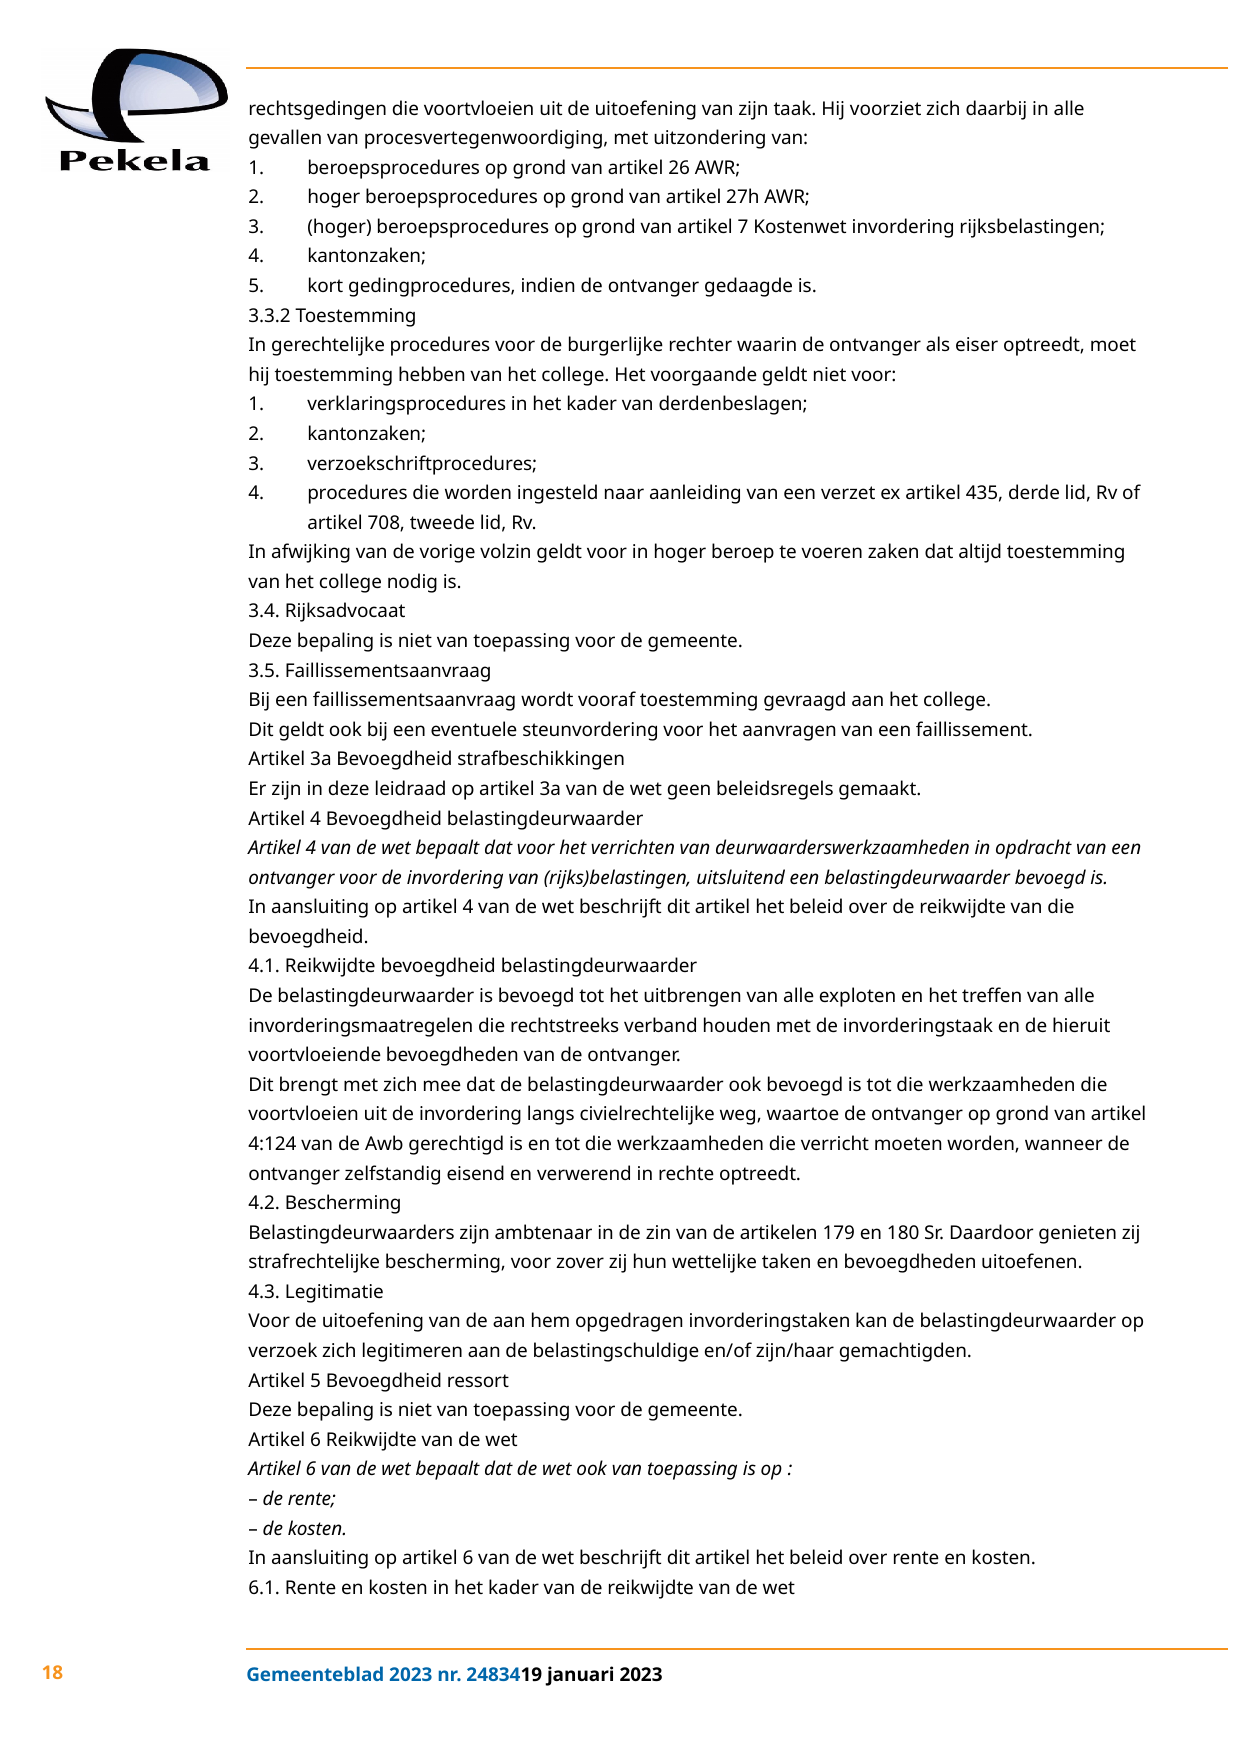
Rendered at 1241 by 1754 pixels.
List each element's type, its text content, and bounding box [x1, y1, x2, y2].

text 3.3.2 Toestemming [248, 302, 1152, 328]
text – de kosten. [248, 1515, 1152, 1541]
list (hoger) beroepsprocedures op grond van artikel 7 Kostenwet invordering rijksbelastingen; [248, 213, 1152, 239]
text Artikel 4 van de wet bepaalt dat voor het verrichten van deurwaarderswerkzaamheden in opdracht van een ontvanger voor de invordering van (rijks)belastingen, uitsluitend een belastingdeurwaarder bevoegd is. [248, 834, 1152, 890]
text Belastingdeurwaarders zijn ambtenaar in de zin van de artikelen 179 en 180 Sr. Daardoor genieten zij strafrechtelijke bescherming, voor zover zij hun wettelijke taken en bevoegdheden uitoefenen. [248, 1219, 1152, 1274]
text Dit brengt met zich mee dat de belastingdeurwaarder ook bevoegd is tot die werkzaamheden die voortvloeien uit de invordering langs civielrechtelijke weg, waartoe de ontvanger op grond van artikel 4:124 van de Awb gerechtigd is en tot die werkzaamheden die verricht moeten worden, wanneer de ontvanger zelfstandig eisend en verwerend in rechte optreedt. [248, 1071, 1152, 1186]
text Artikel 3a Bevoegdheid strafbeschikkingen [248, 746, 1152, 771]
list kort gedingprocedures, indien de ontvanger gedaagde is. [248, 272, 1152, 298]
text Artikel 5 Bevoegdheid ressort [248, 1367, 1152, 1393]
list verklaringsprocedures in het kader van derdenbeslagen; [248, 391, 1152, 416]
list kantonzaken; [248, 420, 1152, 446]
text Artikel 4 Bevoegdheid belastingdeurwaarder [248, 805, 1152, 831]
list verzoekschriftprocedures; [248, 450, 1152, 476]
text In aansluiting op artikel 4 van de wet beschrijft dit artikel het beleid over de reikwijdte van die bevoegdheid. [248, 893, 1152, 949]
text Deze bepaling is niet van toepassing voor de gemeente. [248, 1396, 1152, 1422]
text 3.4. Rijksadvocaat [248, 598, 1152, 623]
text In gerechtelijke procedures voor de burgerlijke rechter waarin de ontvanger als eiser optreedt, moet hij toestemming hebben van het college. Het voorgaande geldt niet voor: [248, 331, 1152, 387]
list hoger beroepsprocedures op grond van artikel 27h AWR; [248, 183, 1152, 209]
text – de rente; [248, 1485, 1152, 1511]
list kantonzaken; [248, 243, 1152, 268]
text Bij een faillissementsaanvraag wordt vooraf toestemming gevraagd aan het college. [248, 686, 1152, 712]
text rechtsgedingen die voortvloeien uit de uitoefening van zijn taak. Hij voorziet zich daarbij in alle gevallen van procesvertegenwoordiging, met uitzondering van: [248, 95, 1152, 150]
text Voor de uitoefening van de aan hem opgedragen invorderingstaken kan de belastingdeurwaarder op verzoek zich legitimeren aan de belastingschuldige en/of zijn/haar gemachtigden. [248, 1308, 1152, 1363]
text Er zijn in deze leidraad op artikel 3a van de wet geen beleidsregels gemaakt. [248, 775, 1152, 801]
text 4.1. Reikwijdte bevoegdheid belastingdeurwaarder [248, 953, 1152, 978]
list procedures die worden ingesteld naar aanleiding van een verzet ex artikel 435, derde lid, Rv of artikel 708, tweede lid, Rv. [248, 479, 1152, 535]
text De belastingdeurwaarder is bevoegd tot het uitbrengen van alle exploten en het treffen van alle invorderingsmaatregelen die rechtstreeks verband houden met de invorderingstaak en de hieruit voortvloeiende bevoegdheden van de ontvanger. [248, 982, 1152, 1067]
text In afwijking van de vorige volzin geldt voor in hoger beroep te voeren zaken dat altijd toestemming van het college nodig is. [248, 538, 1152, 594]
text 4.3. Legitimatie [248, 1278, 1152, 1304]
text Artikel 6 van de wet bepaalt dat de wet ook van toepassing is op : [248, 1456, 1152, 1481]
text Dit geldt ook bij een eventuele steunvordering voor het aanvragen van een faillissement. [248, 716, 1152, 742]
text 4.2. Bescherming [248, 1189, 1152, 1215]
text 6.1. Rente en kosten in het kader van de reikwijdte van de wet [248, 1574, 1152, 1600]
picture [41, 47, 231, 172]
text Artikel 6 Reikwijdte van de wet [248, 1426, 1152, 1452]
text Deze bepaling is niet van toepassing voor de gemeente. [248, 627, 1152, 653]
list beroepsprocedures op grond van artikel 26 AWR; [248, 154, 1152, 180]
text In aansluiting op artikel 6 van de wet beschrijft dit artikel het beleid over rente en kosten. [248, 1544, 1152, 1570]
text 3.5. Faillissementsaanvraag [248, 657, 1152, 683]
